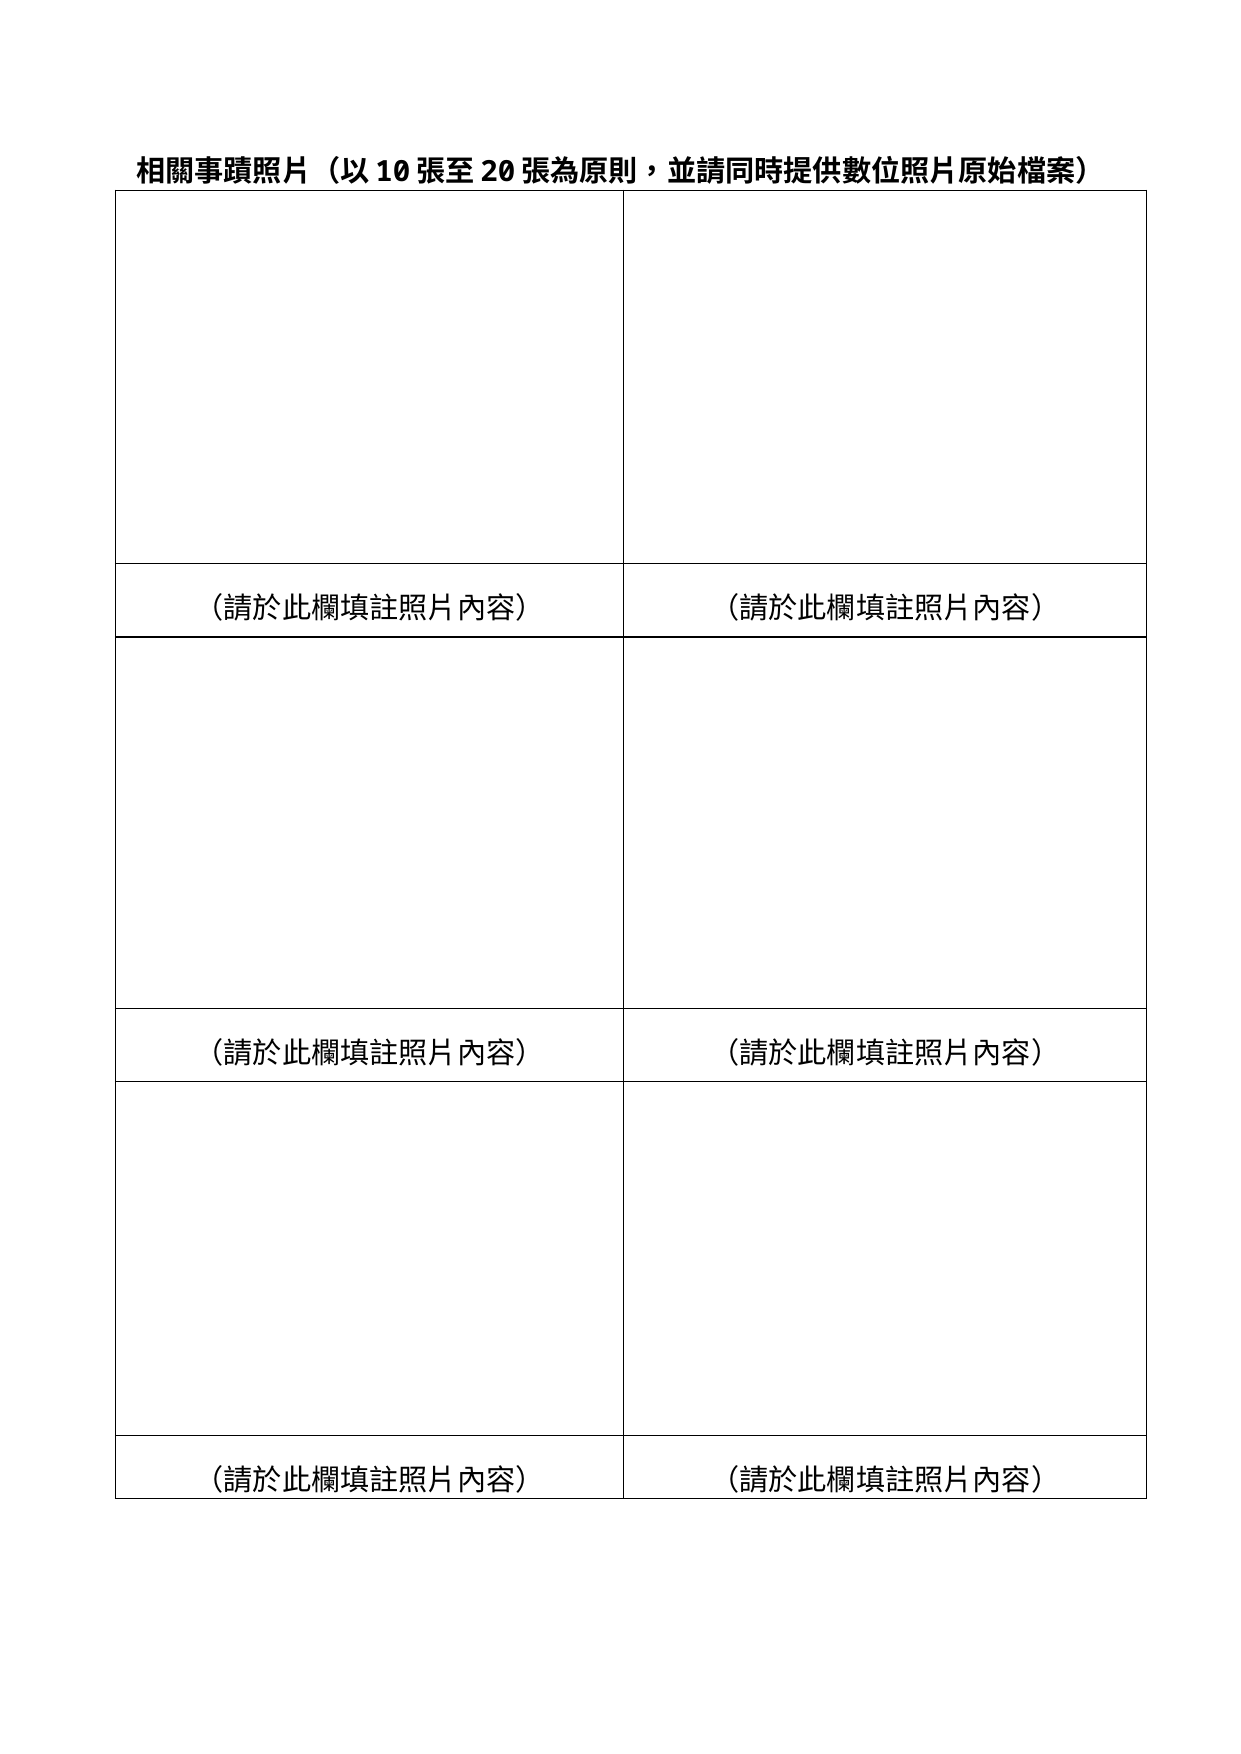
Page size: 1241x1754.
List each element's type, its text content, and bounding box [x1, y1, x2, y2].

table_header [116, 191, 623, 563]
table_cell （請於此欄填註照片內容） [116, 1436, 623, 1498]
table_cell [116, 1082, 623, 1435]
table_cell （請於此欄填註照片內容） [624, 564, 1146, 636]
table_cell （請於此欄填註照片內容） [624, 1436, 1146, 1498]
table_cell [624, 1082, 1146, 1435]
table_cell [116, 638, 623, 1008]
table_cell （請於此欄填註照片內容） [116, 1009, 623, 1081]
table_cell [624, 638, 1146, 1008]
table_header [624, 191, 1146, 563]
table_cell （請於此欄填註照片內容） [116, 564, 623, 636]
text 相關事蹟照片（以10張至20張為原則，並請同時提供數位照片原始檔案） [112, 127, 1128, 189]
table_cell （請於此欄填註照片內容） [624, 1009, 1146, 1081]
